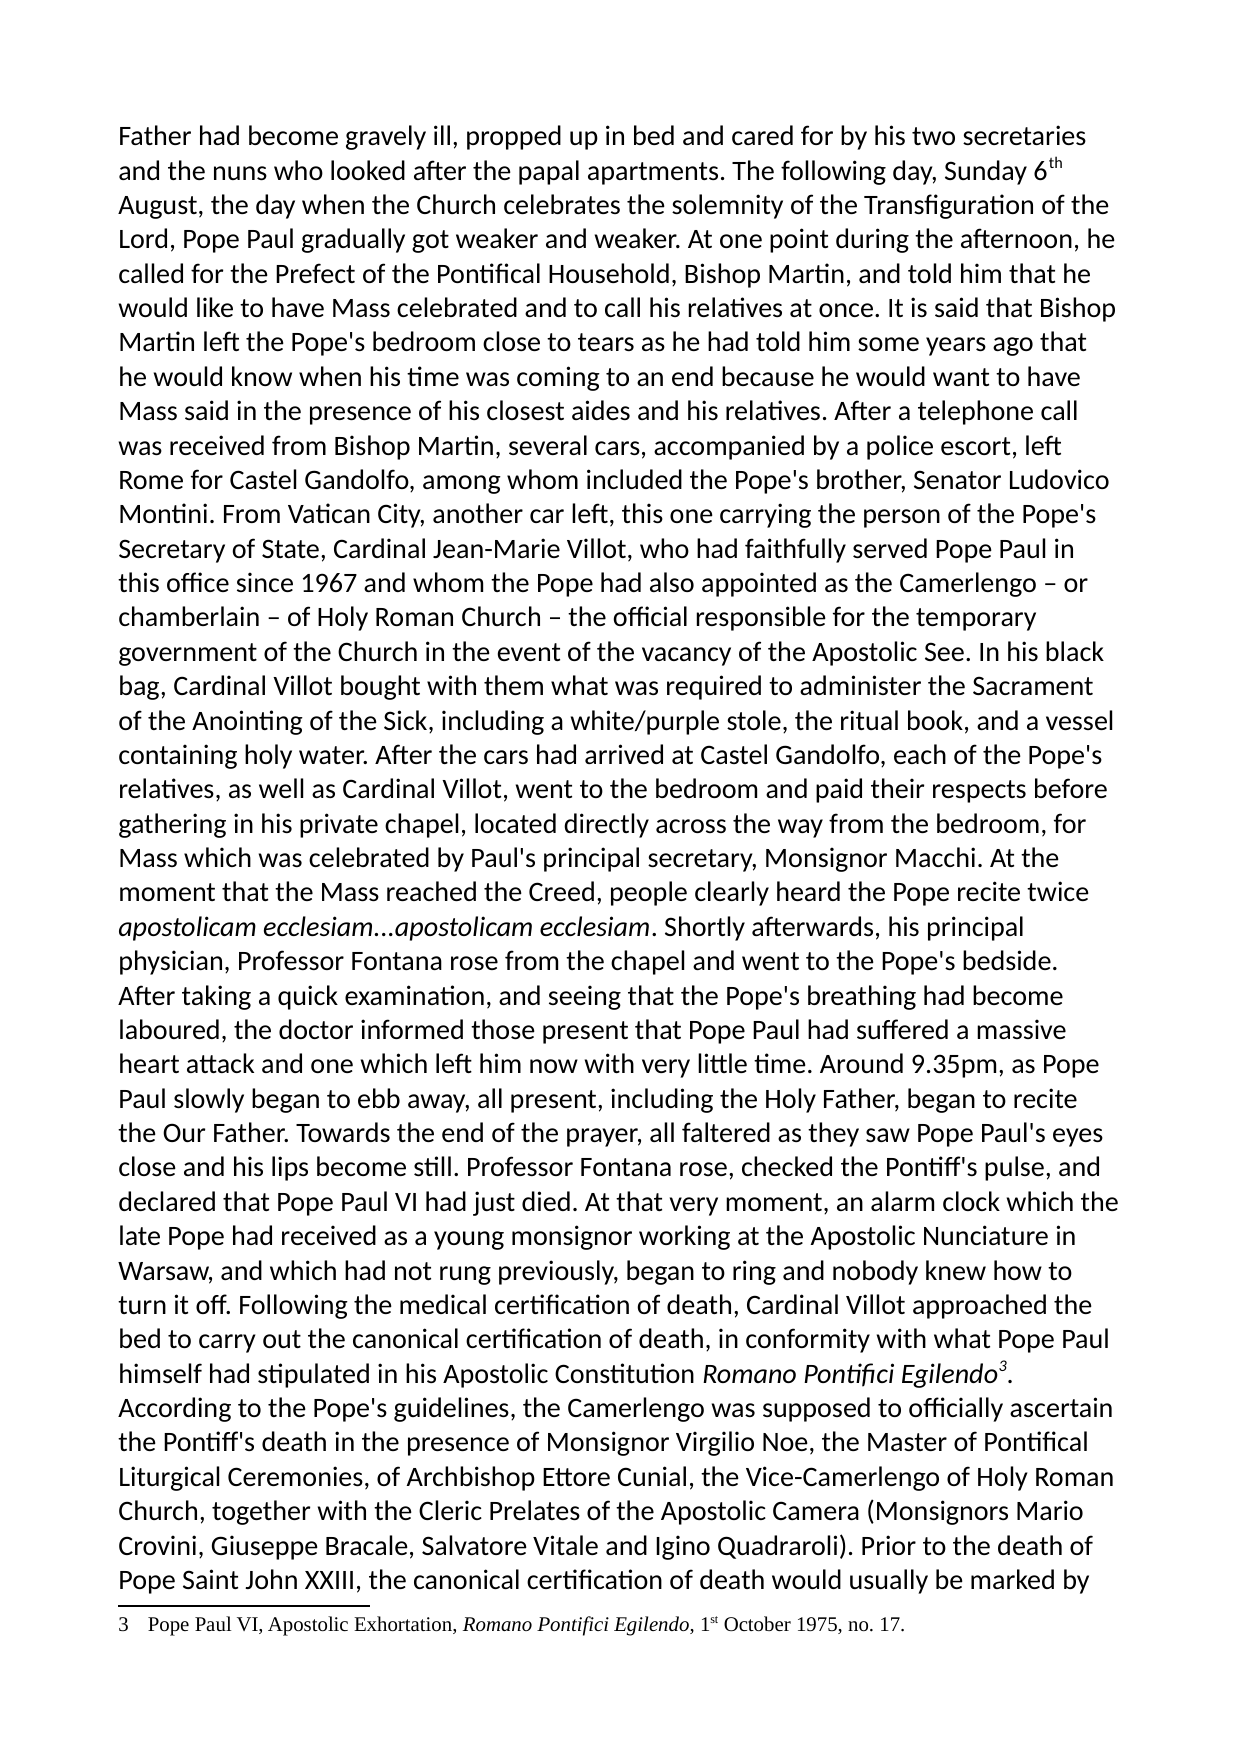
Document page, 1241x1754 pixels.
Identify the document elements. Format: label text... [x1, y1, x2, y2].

text Pope Paul VI, Apostolic Exhortation, Romano Pontifici Egilendo, 1st October 1975, no. 17. [118, 1612, 1122, 1636]
text Father had become gravely ill, propped up in bed and cared for by his two secretaries and the nuns who looked after the papal apartments. The following day, Sunday 6th August, the day when the Church celebrates the solemnity of the Transfiguration of the Lord, Pope Paul gradually got weaker and weaker. At one point during the afternoon, he called for the Prefect of the Pontifical Household, Bishop Martin, and told him that he would like to have Mass celebrated and to call his relatives at once. It is said that Bishop Martin left the Pope's bedroom close to tears as he had told him some years ago that he would know when his time was coming to an end because he would want to have Mass said in the presence of his closest aides and his relatives. After a telephone call was received from Bishop Martin, several cars, accompanied by a police escort, left Rome for Castel Gandolfo, among whom included the Pope's brother, Senator Ludovico Montini. From Vatican City, another car left, this one carrying the person of the Pope's Secretary of State, Cardinal Jean-Marie Villot, who had faithfully served Pope Paul in this office since 1967 and whom the Pope had also appointed as the Camerlengo – or chamberlain – of Holy Roman Church – the official responsible for the temporary government of the Church in the event of the vacancy of the Apostolic See. In his black bag, Cardinal Villot bought with them what was required to administer the Sacrament of the Anointing of the Sick, including a white/purple stole, the ritual book, and a vessel containing holy water. After the cars had arrived at Castel Gandolfo, each of the Pope's relatives, as well as Cardinal Villot, went to the bedroom and paid their respects before gathering in his private chapel, located directly across the way from the bedroom, for Mass which was celebrated by Paul's principal secretary, Monsignor Macchi. At the moment that the Mass reached the Creed, people clearly heard the Pope recite twice apostolicam ecclesiam...apostolicam ecclesiam. Shortly afterwards, his principal physician, Professor Fontana rose from the chapel and went to the Pope's bedside. After taking a quick examination, and seeing that the Pope's breathing had become laboured, the doctor informed those present that Pope Paul had suffered a massive heart attack and one which left him now with very little time. Around 9.35pm, as Pope Paul slowly began to ebb away, all present, including the Holy Father, began to recite the Our Father. Towards the end of the prayer, all faltered as they saw Pope Paul's eyes close and his lips become still. Professor Fontana rose, checked the Pontiff's pulse, and declared that Pope Paul VI had just died. At that very moment, an alarm clock which the late Pope had received as a young monsignor working at the Apostolic Nunciature in Warsaw, and which had not rung previously, began to ring and nobody knew how to turn it off. Following the medical certification of death, Cardinal Villot approached the bed to carry out the canonical certification of death, in conformity with what Pope Paul himself had stipulated in his Apostolic Constitution Romano Pontifici Egilendo. According to the Pope's guidelines, the Camerlengo was supposed to officially ascertain the Pontiff's death in the presence of Monsignor Virgilio Noe, the Master of Pontifical Liturgical Ceremonies, of Archbishop Ettore Cunial, the Vice-Camerlengo of Holy Roman Church, together with the Cleric Prelates of the Apostolic Camera (Monsignors Mario Crovini, Giuseppe Bracale, Salvatore Vitale and Igino Quadraroli). Prior to the death of Pope Saint John XXIII, the canonical certification of death would usually be marked by [118, 118, 1122, 1596]
